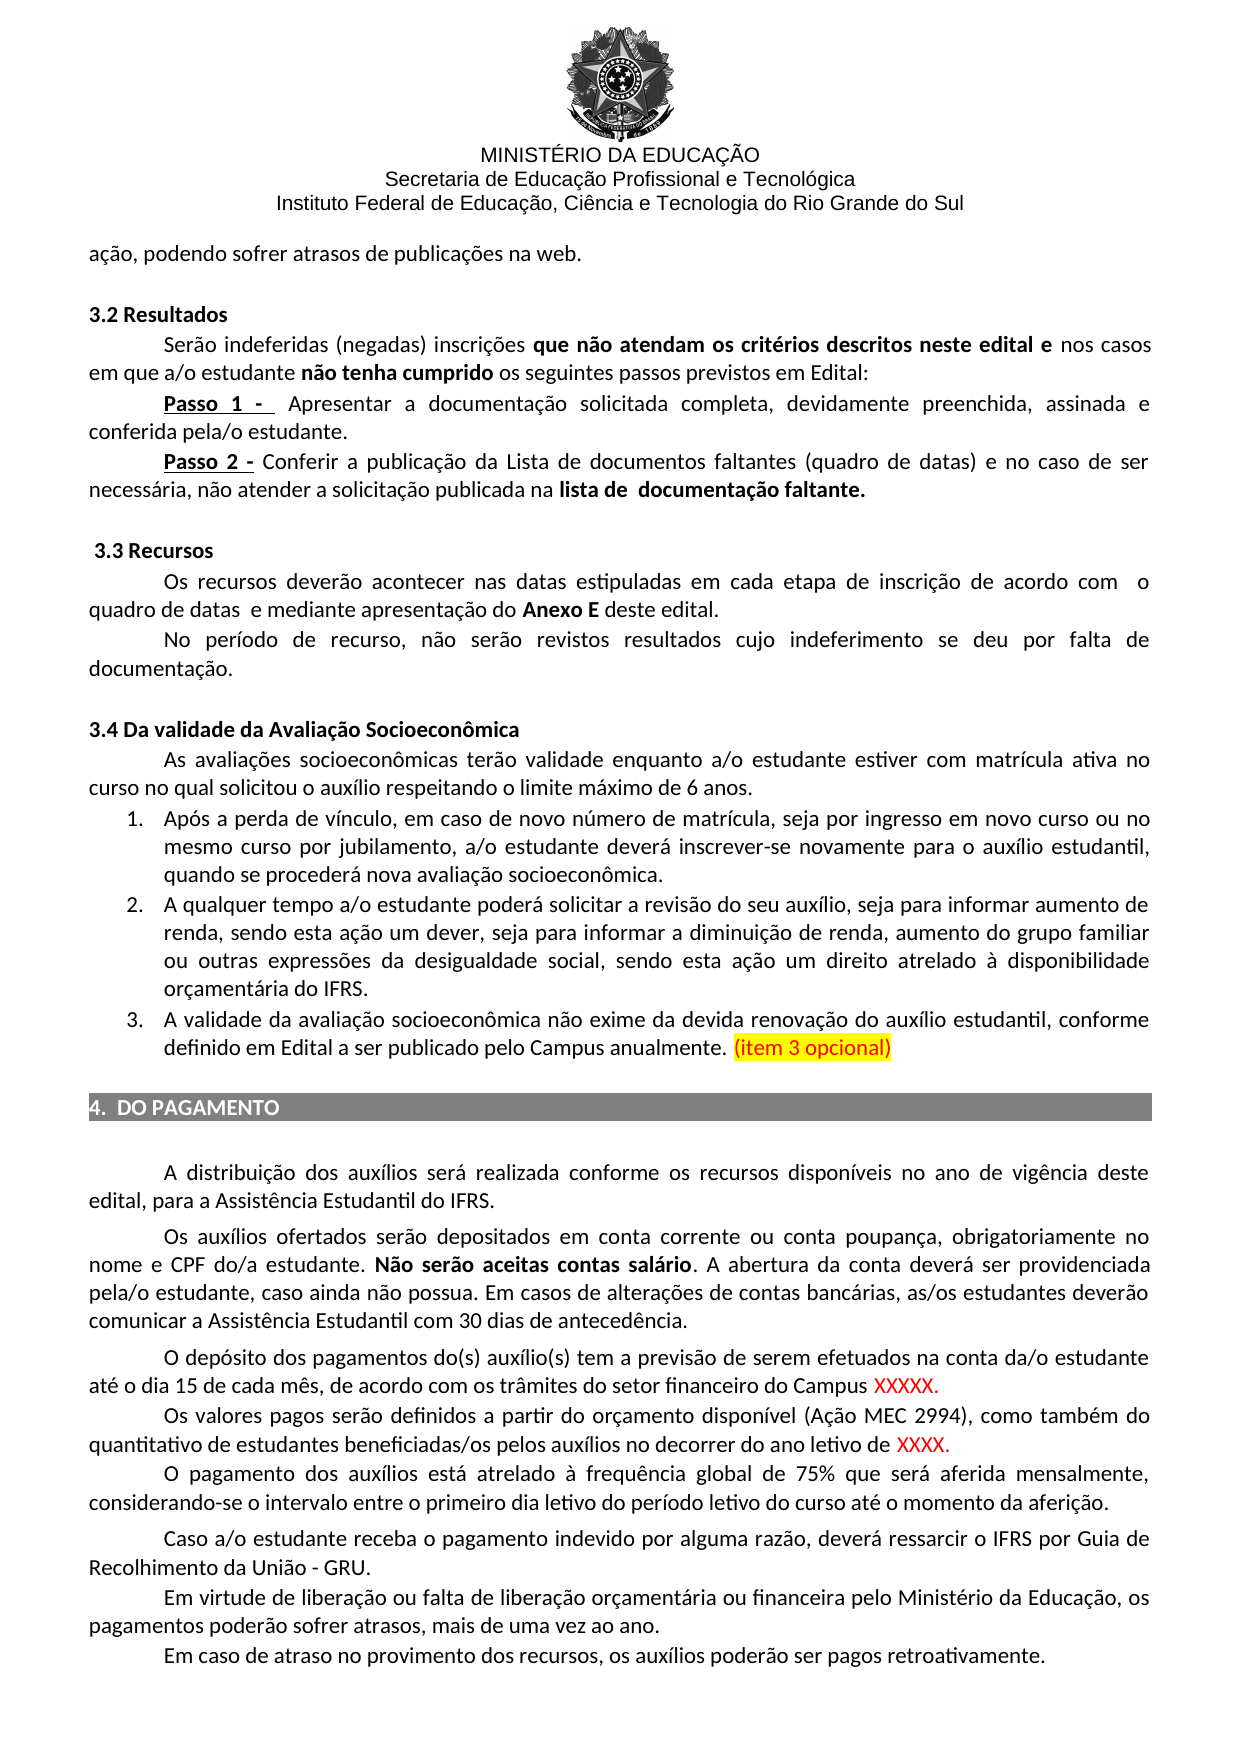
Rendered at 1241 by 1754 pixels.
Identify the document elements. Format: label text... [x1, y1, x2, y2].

text No período de recurso, não serão revistos resultados cujo indeferimento se deu por falta de documentação. [89, 626, 1152, 682]
list Após a perda de vínculo, em caso de novo número de matrícula, seja por ingresso em novo curso ou no mesmo curso por jubilamento, a/o estudante deverá inscrever-se novamente para o auxílio estudantil, quando se procederá nova avaliação socioeconômica. [126, 804, 1152, 888]
text 3.3 Recursos [89, 537, 1152, 564]
subtitle 3.2 Resultados [89, 300, 1152, 328]
text O depósito dos pagamentos do(s) auxílio(s) tem a previsão de serem efetuados na conta da/o estudante até o dia 15 de cada mês, de acordo com os trâmites do setor financeiro do Campus XXXXX. [89, 1343, 1152, 1399]
text A distribuição dos auxílios será realizada conforme os recursos disponíveis no ano de vigência deste edital, para a Assistência Estudantil do IFRS. [89, 1158, 1152, 1214]
text ação, podendo sofrer atrasos de publicações na web. [89, 239, 1152, 267]
text O pagamento dos auxílios está atrelado à frequência global de 75% que será aferida mensalmente, considerando-se o intervalo entre o primeiro dia letivo do período letivo do curso até o momento da aferição. [89, 1459, 1152, 1516]
subtitle 4. DO PAGAMENTO [89, 1093, 1152, 1121]
text As avaliações socioeconômicas terão validade enquanto a/o estudante estiver com matrícula ativa no curso no qual solicitou o auxílio respeitando o limite máximo de 6 anos. [89, 745, 1152, 801]
text Passo 1 - Apresentar a documentação solicitada completa, devidamente preenchida, assinada e conferida pela/o estudante. [89, 389, 1152, 445]
text Em virtude de liberação ou falta de liberação orçamentária ou financeira pelo Ministério da Educação, os pagamentos poderão sofrer atrasos, mais de uma vez ao ano. [89, 1583, 1152, 1639]
text Serão indeferidas (negadas) inscrições que não atendam os critérios descritos neste edital e nos casos em que a/o estudante não tenha cumprido os seguintes passos previstos em Edital: [89, 330, 1152, 386]
list A validade da avaliação socioeconômica não exime da devida renovação do auxílio estudantil, conforme definido em Edital a ser publicado pelo Campus anualmente. (item 3 opcional) [126, 1005, 1152, 1061]
text Caso a/o estudante receba o pagamento indevido por alguma razão, deverá ressarcir o IFRS por Guia de Recolhimento da União - GRU. [89, 1524, 1152, 1581]
text 3.4 Da validade da Avaliação Socioeconômica [89, 715, 1152, 743]
text Os valores pagos serão definidos a partir do orçamento disponível (Ação MEC 2994), como também do quantitativo de estudantes beneficiadas/os pelos auxílios no decorrer do ano letivo de XXXX. [89, 1402, 1152, 1458]
text Os recursos deverão acontecer nas datas estipuladas em cada etapa de inscrição de acordo com o quadro de datas e mediante apresentação do Anexo E deste edital. [89, 567, 1152, 623]
text Os auxílios ofertados serão depositados em conta corrente ou conta poupança, obrigatoriamente no nome e CPF do/a estudante. Não serão aceitas contas salário. A abertura da conta deverá ser providenciada pela/o estudante, caso ainda não possua. Em casos de alterações de contas bancárias, as/os estudantes deverão comunicar a Assistência Estudantil com 30 dias de antecedência. [89, 1222, 1152, 1334]
text Passo 2 - Conferir a publicação da Lista de documentos faltantes (quadro de datas) e no caso de ser necessária, não atender a solicitação publicada na lista de documentação faltante. [89, 447, 1152, 503]
list A qualquer tempo a/o estudante poderá solicitar a revisão do seu auxílio, seja para informar aumento de renda, sendo esta ação um dever, seja para informar a diminuição de renda, aumento do grupo familiar ou outras expressões da desigualdade social, sendo esta ação um direito atrelado à disponibilidade orçamentária do IFRS. [126, 890, 1152, 1002]
text Em caso de atraso no provimento dos recursos, os auxílios poderão ser pagos retroativamente. [89, 1642, 1152, 1670]
